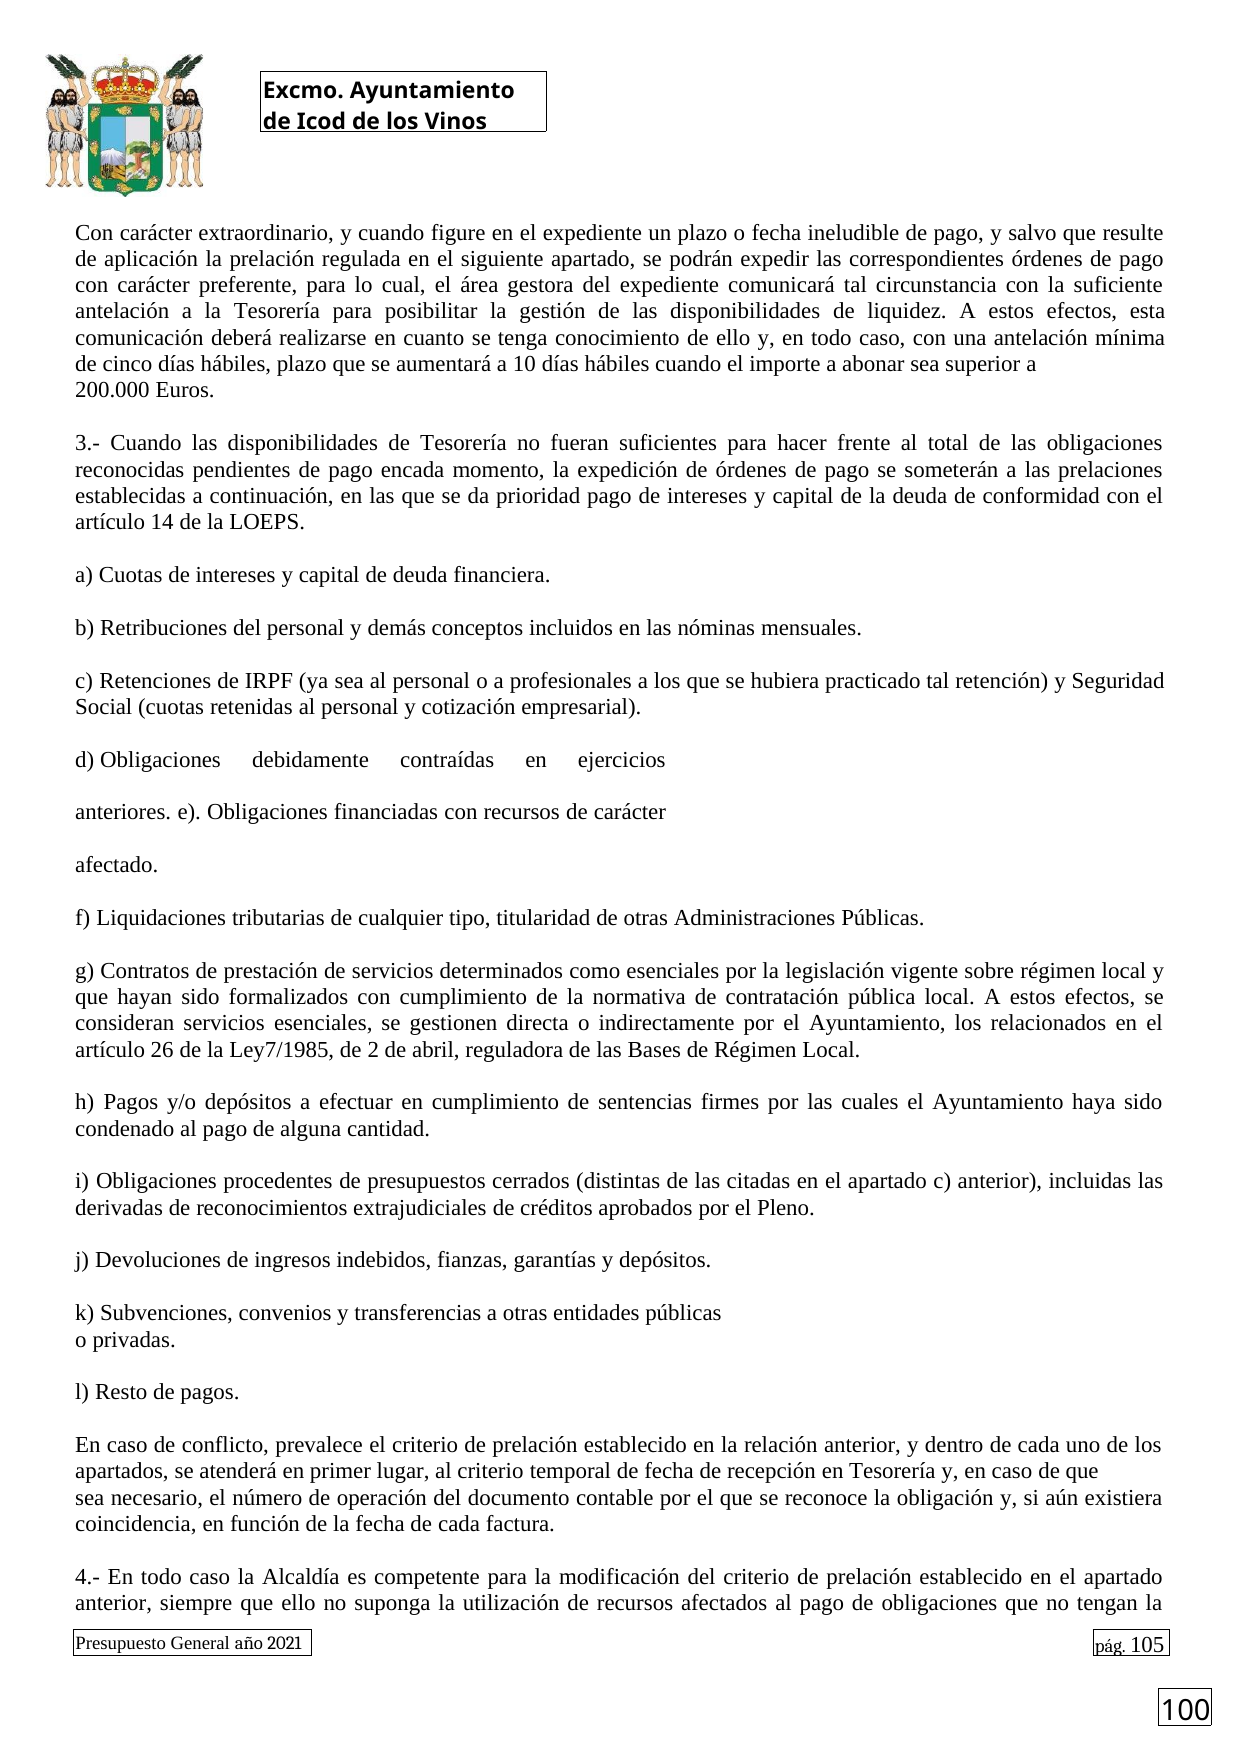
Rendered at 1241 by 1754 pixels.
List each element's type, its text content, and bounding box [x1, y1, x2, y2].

text 200.000 Euros. [75, 377, 1223, 403]
list Obligaciones debidamente contraídas en ejercicios anteriores. e). Obligaciones financiadas con recursos de carácter afectado. [75, 746, 666, 877]
list Contratos de prestación de servicios determinados como esenciales por la legislación vigente sobre régimen local y que hayan sido formalizados con cumplimiento de la normativa de contratación pública local. A estos efectos, se consideran servicios esenciales, se gestionen directa o indirectamente por el Ayuntamiento, los relacionados en el artículo 26 de la Ley7/1985, de 2 de abril, reguladora de las Bases de Régimen Local. [75, 957, 1166, 1062]
list Obligaciones procedentes de presupuestos cerrados (distintas de las citadas en el apartado c) anterior), incluidas las derivadas de reconocimientos extrajudiciales de créditos aprobados por el Pleno. [75, 1167, 1165, 1220]
list Subvenciones, convenios y transferencias a otras entidades públicas o privadas. [75, 1299, 722, 1352]
text sea necesario, el número de operación del documento contable por el que se reconoce la obligación y, si aún existiera coincidencia, en función de la fecha de cada factura. [75, 1484, 1164, 1537]
list Retenciones de IRPF (ya sea al personal o a profesionales a los que se hubiera practicado tal retención) y Seguridad Social (cuotas retenidas al personal y cotización empresarial). [75, 667, 1165, 719]
list Cuotas de intereses y capital de deuda financiera. [75, 561, 1223, 587]
list Pagos y/o depósitos a efectuar en cumplimiento de sentencias firmes por las cuales el Ayuntamiento haya sido condenado al pago de alguna cantidad. [75, 1088, 1165, 1141]
picture [45, 54, 204, 197]
list Retribuciones del personal y demás conceptos incluidos en las nóminas mensuales. [75, 614, 1223, 640]
list Devoluciones de ingresos indebidos, fianzas, garantías y depósitos. [75, 1247, 1223, 1273]
list Resto de pagos. [75, 1378, 1223, 1405]
list Liquidaciones tributarias de cualquier tipo, titularidad de otras Administraciones Públicas. [75, 904, 1223, 930]
text Con carácter extraordinario, y cuando figure en el expediente un plazo o fecha ineludible de pago, y salvo que resulte de aplicación la prelación regulada en el siguiente apartado, se podrán expedir las correspondientes órdenes de pago con carácter preferente, para lo cual, el área gestora del expediente comunicará tal circunstancia con la suficiente antelación a la Tesorería para posibilitar la gestión de las disponibilidades de liquidez. A estos efectos, esta comunicación deberá realizarse en cuanto se tenga conocimiento de ello y, en todo caso, con una antelación mínima de cinco días hábiles, plazo que se aumentará a 10 días hábiles cuando el importe a abonar sea superior a [75, 218, 1166, 377]
text 3.- Cuando las disponibilidades de Tesorería no fueran suficientes para hacer frente al total de las obligaciones reconocidas pendientes de pago encada momento, la expedición de órdenes de pago se someterán a las prelaciones establecidas a continuación, en las que se da prioridad pago de intereses y capital de la deuda de conformidad con el artículo 14 de la LOEPS. [75, 429, 1165, 535]
text En caso de conflicto, prevalece el criterio de prelación establecido en la relación anterior, y dentro de cada uno de los apartados, se atenderá en primer lugar, al criterio temporal de fecha de recepción en Tesorería y, en caso de que [75, 1431, 1165, 1484]
text 4.- En todo caso la Alcaldía es competente para la modificación del criterio de prelación establecido en el apartado anterior, siempre que ello no suponga la utilización de recursos afectados al pago de obligaciones que no tengan la [75, 1563, 1165, 1616]
